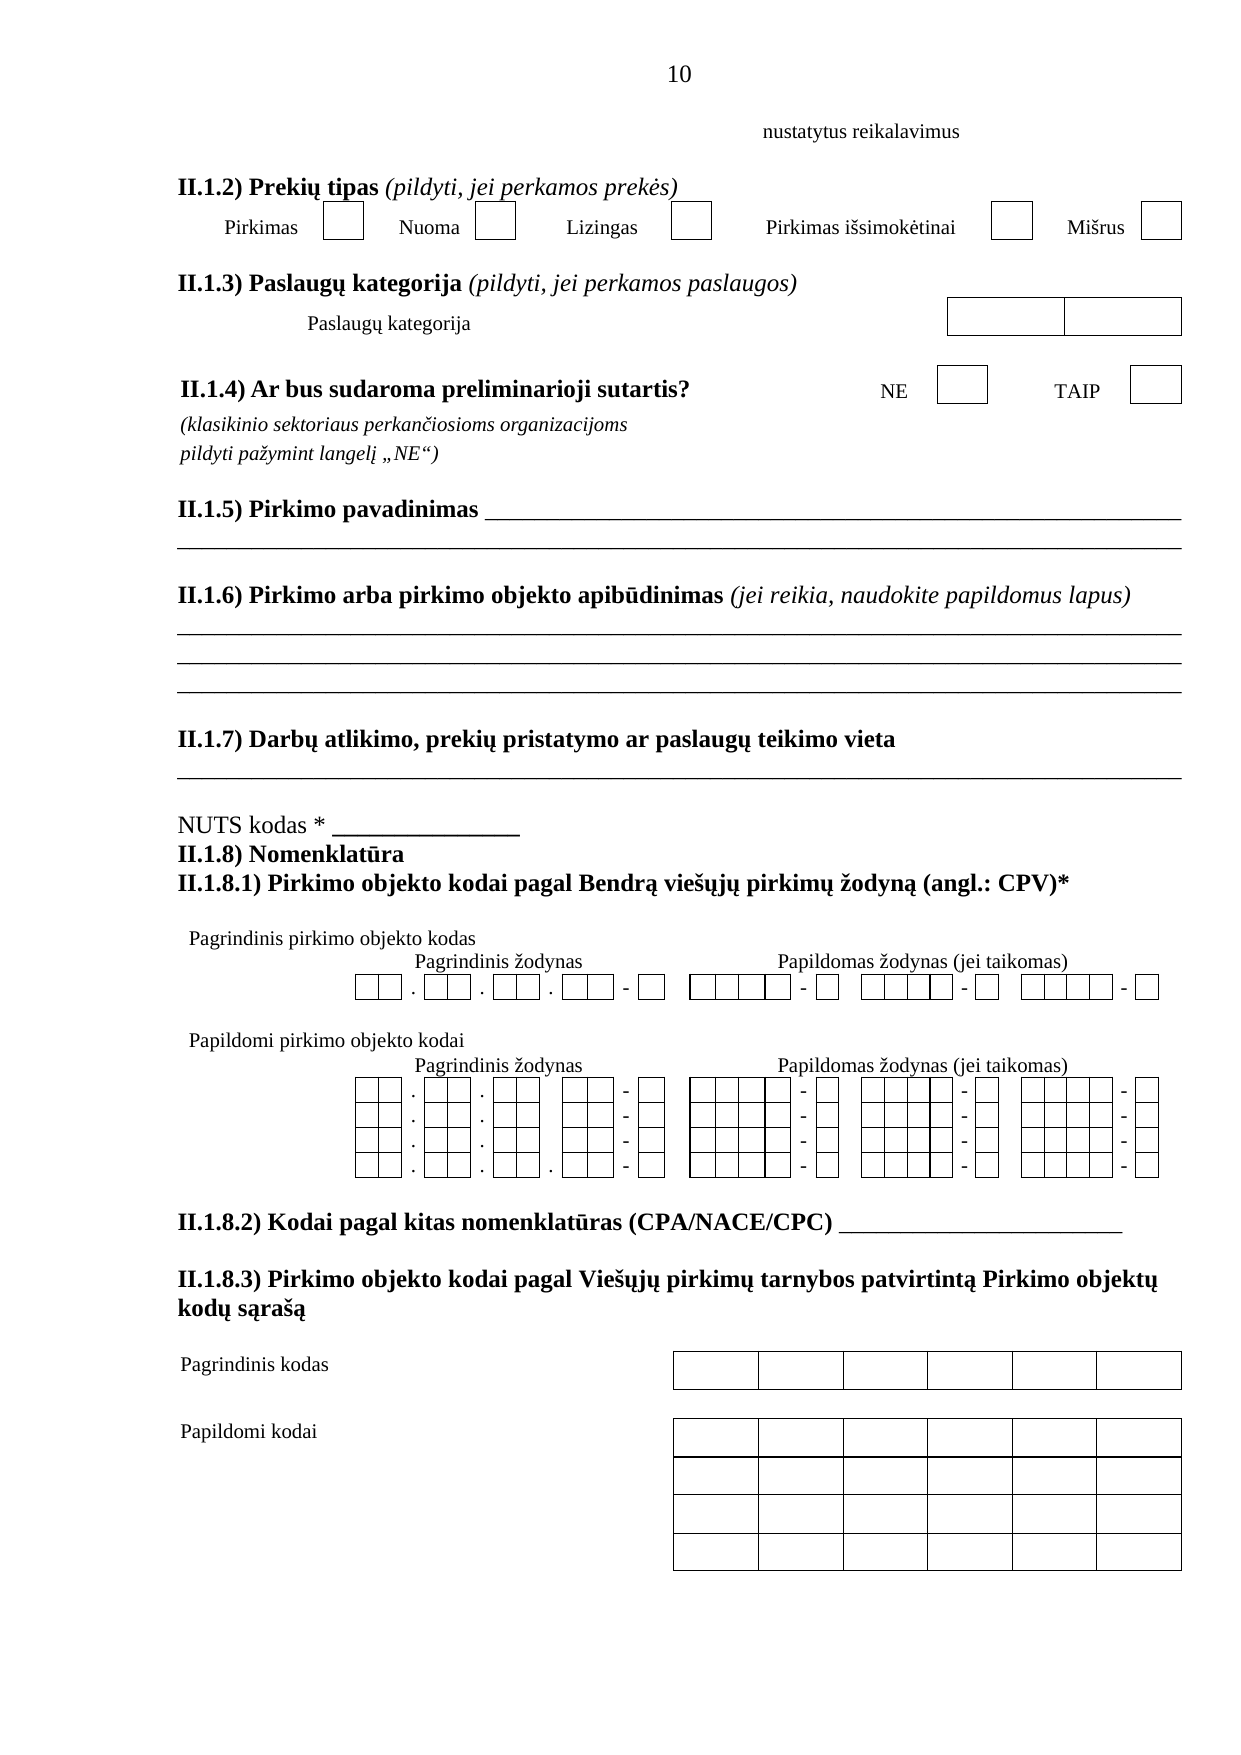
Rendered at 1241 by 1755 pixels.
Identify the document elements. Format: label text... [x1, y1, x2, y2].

table_cell [885, 1078, 907, 1102]
table_cell [428, 118, 690, 143]
table_cell [862, 1078, 884, 1102]
table_cell . [471, 1152, 493, 1177]
table_cell [1136, 1128, 1158, 1152]
table_header [799, 1029, 1163, 1052]
table_cell [766, 1153, 790, 1177]
table_cell [1159, 1152, 1181, 1177]
table_cell [976, 1103, 998, 1127]
table_cell [674, 1458, 758, 1494]
table_cell [1045, 1128, 1066, 1152]
table_header [674, 1352, 758, 1388]
table_cell [425, 1078, 447, 1102]
table_cell [844, 1495, 927, 1532]
text II.1.3) Paslaugų kategorija (pildyti, jei perkamos paslaugos) [177, 268, 1181, 297]
table_cell - [614, 1077, 638, 1102]
table_header [1163, 1029, 1181, 1052]
table_header [948, 298, 1064, 335]
table_cell [931, 975, 952, 999]
table_cell [588, 975, 613, 999]
table_cell [563, 1153, 587, 1177]
table_cell [885, 1128, 907, 1152]
table_cell [766, 975, 790, 999]
table_cell [1136, 1153, 1158, 1177]
table_cell [999, 1127, 1021, 1152]
table_cell [839, 1077, 861, 1102]
table_cell [1045, 1103, 1066, 1127]
table_header [588, 925, 613, 949]
table_header Lizingas [563, 201, 671, 239]
table_cell [759, 1495, 843, 1532]
table_cell [333, 1102, 355, 1127]
table_cell [1136, 975, 1158, 999]
table_cell Papildomas žodynas (jei taikomas) [664, 1053, 1181, 1077]
table_header [771, 925, 799, 949]
table_cell [1142, 118, 1181, 143]
table_header [844, 1419, 927, 1456]
table_cell [1045, 975, 1066, 999]
table_cell - [1113, 974, 1135, 999]
table_cell [448, 1153, 470, 1177]
table_cell [517, 975, 539, 999]
table_header [799, 925, 1163, 949]
table_cell [1051, 436, 1131, 465]
table_header [1013, 1352, 1096, 1388]
table_cell [931, 1128, 952, 1152]
table_cell [716, 1078, 738, 1102]
table_header Papildomi pirkimo objekto kodai [177, 1029, 588, 1052]
table_cell [517, 1103, 539, 1127]
table_header [992, 202, 1032, 239]
table_header [613, 1029, 639, 1052]
table_cell Papildomas žodynas (jei taikomas) [664, 950, 1181, 973]
table_cell [1131, 404, 1181, 436]
table_cell [639, 1128, 664, 1152]
table_cell [177, 1152, 184, 1177]
table_cell [356, 1103, 378, 1127]
table_header [664, 925, 690, 949]
table_cell [494, 1153, 516, 1177]
table_cell [691, 1078, 715, 1102]
table_cell [877, 436, 937, 465]
table_cell [844, 1534, 927, 1570]
table_cell - [1113, 1127, 1135, 1152]
table_cell [563, 1103, 587, 1127]
table_cell [494, 1103, 516, 1127]
table_cell [739, 1103, 764, 1127]
text II.1.8.2) Kodai pagal kitas nomenklatūras (CPA/NACE/CPC) [177, 1207, 1181, 1236]
table_cell [908, 1078, 929, 1102]
table_cell [517, 1078, 539, 1102]
table_cell [356, 1153, 378, 1177]
table_cell . [402, 974, 424, 999]
table_header [844, 1352, 927, 1388]
table_cell [1097, 1495, 1181, 1532]
table_cell [1159, 1077, 1181, 1102]
table_cell - [791, 1077, 816, 1102]
table_cell [425, 1103, 447, 1127]
table_header [1097, 1419, 1181, 1456]
table_cell [839, 1102, 861, 1127]
text II.1.2) Prekių tipas (pildyti, jei perkamos prekės) [177, 172, 1181, 201]
table_header [938, 366, 987, 403]
table_cell [1090, 1103, 1112, 1127]
table_cell [1090, 1128, 1112, 1152]
table_header [712, 201, 763, 239]
table_cell - [1113, 1152, 1135, 1177]
table_cell [791, 436, 877, 465]
table_cell pildyti pažymint langelį „NE“) [177, 436, 791, 465]
table_header [928, 1352, 1012, 1388]
table_header Nuoma [396, 201, 475, 239]
table_header Pagrindinis kodas [177, 1351, 673, 1388]
table_cell [333, 1152, 355, 1177]
table_cell [931, 1078, 952, 1102]
table_cell [817, 975, 838, 999]
table_cell [333, 1077, 355, 1102]
text NUTS kodas * _______________ [177, 810, 1181, 839]
table_cell [588, 1128, 613, 1152]
table_header [690, 1029, 715, 1052]
table_cell [356, 1128, 378, 1152]
table_cell . [471, 974, 493, 999]
table_cell - [953, 974, 975, 999]
table_header [928, 1419, 1012, 1456]
table_cell - [791, 1152, 816, 1177]
table_header [588, 1029, 613, 1052]
table_cell - [1113, 1102, 1135, 1127]
table_cell [1136, 1078, 1158, 1102]
table_cell [844, 1458, 927, 1494]
table_cell - [953, 1152, 975, 1177]
table_cell [184, 1053, 333, 1077]
table_cell [1097, 1534, 1181, 1570]
table_cell [937, 436, 987, 465]
table_header [744, 1029, 771, 1052]
table_cell [639, 1153, 664, 1177]
table_cell . [402, 1127, 424, 1152]
table_cell [691, 1153, 715, 1177]
table_cell . [540, 1152, 562, 1177]
table_cell [1131, 436, 1181, 465]
table_cell [928, 1458, 1012, 1494]
table_cell [766, 1103, 790, 1127]
table_cell [356, 975, 378, 999]
table_cell [739, 1078, 764, 1102]
table_header Mišrus [1064, 201, 1141, 239]
table_cell [639, 1103, 664, 1127]
table_header [1163, 925, 1181, 949]
table_cell - [614, 1152, 638, 1177]
table_cell [817, 1128, 838, 1152]
table_cell [1013, 1458, 1096, 1494]
table_cell [1045, 1153, 1066, 1177]
table_cell [333, 1127, 355, 1152]
table_cell [1013, 1495, 1096, 1532]
table_cell [220, 118, 343, 143]
table_header [664, 1029, 690, 1052]
table_header [672, 202, 711, 239]
table_cell [540, 1077, 562, 1102]
table_cell [588, 1078, 613, 1102]
table_cell [425, 1153, 447, 1177]
table_cell [674, 1534, 758, 1570]
table_cell [1090, 975, 1112, 999]
table_header [613, 925, 639, 949]
table_header [1097, 1352, 1181, 1388]
table_header [674, 1419, 758, 1456]
table_cell [885, 1153, 907, 1177]
table_cell [665, 1102, 689, 1127]
table_cell [1022, 975, 1044, 999]
table_cell [563, 1128, 587, 1152]
text II.1.7) Darbų atlikimo, prekių pristatymo ar paslaugų teikimo vieta [177, 724, 1181, 753]
table_cell [1022, 1078, 1044, 1102]
table_cell [540, 1102, 562, 1127]
table_header Paslaugų kategorija [304, 297, 947, 335]
table_cell [908, 1103, 929, 1127]
table_cell [999, 1152, 1021, 1177]
table_cell [448, 975, 470, 999]
table_cell [333, 974, 355, 999]
table_cell [691, 975, 715, 999]
table_cell [177, 1102, 184, 1127]
table_cell [908, 1128, 929, 1152]
table_cell [839, 974, 861, 999]
table_cell . [402, 1102, 424, 1127]
table_cell . [471, 1127, 493, 1152]
table_cell [885, 1103, 907, 1127]
table_cell [177, 950, 184, 973]
table_cell [691, 1128, 715, 1152]
table_header [791, 365, 877, 403]
table_cell [665, 1152, 689, 1177]
table_header [1131, 366, 1181, 403]
table_cell [379, 975, 401, 999]
table_cell [177, 1494, 673, 1532]
table_cell [1067, 1128, 1089, 1152]
table_cell [494, 975, 516, 999]
table_cell [184, 1077, 333, 1102]
table_cell [1067, 1078, 1089, 1102]
table_cell [1136, 1103, 1158, 1127]
table_header [759, 1419, 843, 1456]
table_cell [588, 1103, 613, 1127]
table_cell [177, 1533, 673, 1570]
table_cell [928, 1495, 1012, 1532]
table_cell [862, 975, 884, 999]
table_cell [1022, 1103, 1044, 1127]
table_cell [928, 1534, 1012, 1570]
table_cell [739, 975, 764, 999]
table_cell [1159, 974, 1181, 999]
table_cell [716, 975, 738, 999]
table_cell [862, 1128, 884, 1152]
table_cell [999, 974, 1021, 999]
table_cell [839, 1152, 861, 1177]
table_cell [817, 1103, 838, 1127]
table_cell - [614, 974, 638, 999]
table_header [1013, 1419, 1096, 1456]
table_cell [988, 403, 1051, 436]
table_header [364, 201, 396, 239]
table_cell [716, 1128, 738, 1152]
table_cell [999, 1077, 1021, 1102]
table_cell [1022, 1128, 1044, 1152]
text II.1.8) Nomenklatūra [177, 839, 1181, 868]
table_cell [931, 1153, 952, 1177]
table_cell [1159, 1102, 1181, 1127]
table_cell [184, 1102, 333, 1127]
table_cell [690, 118, 729, 143]
table_cell - [614, 1102, 638, 1127]
table_header [476, 202, 515, 239]
table_cell [885, 975, 907, 999]
table_cell Pagrindinis žodynas [333, 950, 664, 973]
table_cell [448, 1128, 470, 1152]
table_cell Pagrindinis žodynas [333, 1053, 664, 1077]
table_header II.1.4) Ar bus sudaroma preliminarioji sutartis? [177, 365, 791, 403]
table_cell [1097, 1458, 1181, 1494]
table_cell [976, 1153, 998, 1177]
table_cell [379, 1128, 401, 1152]
table_header [639, 925, 664, 949]
table_cell [759, 1458, 843, 1494]
table_cell . [471, 1102, 493, 1127]
table_cell - [953, 1102, 975, 1127]
table_cell [379, 1153, 401, 1177]
table_cell - [1113, 1077, 1135, 1102]
table_cell [817, 1153, 838, 1177]
table_cell [739, 1153, 764, 1177]
table_cell [766, 1078, 790, 1102]
table_cell [184, 1152, 333, 1177]
table_cell - [614, 1127, 638, 1152]
table_cell [674, 1495, 758, 1532]
table_header [177, 201, 221, 239]
table_header [1033, 201, 1064, 239]
table_cell [976, 975, 998, 999]
table_cell [988, 436, 1051, 465]
table_cell [184, 950, 333, 973]
table_cell [177, 1456, 673, 1494]
table_cell - [791, 974, 816, 999]
table_header NE [877, 365, 937, 403]
table_header TAIP [1051, 365, 1130, 403]
table_cell [739, 1128, 764, 1152]
text II.1.5) Pirkimo pavadinimas [177, 494, 1181, 523]
table_header Pirkimas išsimokėtinai [763, 201, 991, 239]
table_cell [665, 1077, 689, 1102]
table_cell [976, 1078, 998, 1102]
table_cell [425, 1128, 447, 1152]
table_cell [1022, 1153, 1044, 1177]
table_cell [791, 403, 877, 436]
table_cell [639, 975, 664, 999]
table_cell [1067, 1153, 1089, 1177]
table_cell nustatytus reikalavimus [760, 118, 1142, 143]
table_header [1142, 202, 1181, 239]
table_cell [517, 1153, 539, 1177]
table_cell [1090, 1078, 1112, 1102]
table_cell [862, 1153, 884, 1177]
table_cell [1067, 975, 1089, 999]
table_cell [177, 1127, 184, 1152]
table_cell . [402, 1077, 424, 1102]
table_header [771, 1029, 799, 1052]
table_cell [177, 1053, 184, 1077]
table_header [324, 202, 363, 239]
table_cell [931, 1103, 952, 1127]
table_cell [759, 1534, 843, 1570]
table_cell [839, 1127, 861, 1152]
table_header [1065, 298, 1181, 335]
table_header [988, 365, 1051, 403]
table_cell [356, 1078, 378, 1102]
table_cell - [791, 1127, 816, 1152]
table_cell [716, 1103, 738, 1127]
table_cell [665, 1127, 689, 1152]
table_cell [729, 118, 760, 143]
text II.1.6) Pirkimo arba pirkimo objekto apibūdinimas (jei reikia, naudokite papildomus lapus) [177, 580, 1181, 609]
table_header [690, 925, 715, 949]
table_cell [425, 975, 447, 999]
table_cell [1013, 1534, 1096, 1570]
table_cell [908, 975, 929, 999]
table_cell [184, 974, 333, 999]
table_cell [691, 1103, 715, 1127]
table_cell [665, 974, 689, 999]
table_cell [639, 1078, 664, 1102]
table_cell - [953, 1127, 975, 1152]
table_cell [1090, 1153, 1112, 1177]
table_cell . [540, 974, 562, 999]
table_cell [448, 1078, 470, 1102]
table_cell [382, 118, 428, 143]
table_cell [588, 1153, 613, 1177]
table_header [759, 1352, 843, 1388]
table_cell [1045, 1078, 1066, 1102]
table_cell [563, 1078, 587, 1102]
table_cell [817, 1078, 838, 1102]
table_header [177, 297, 304, 335]
table_cell - [953, 1077, 975, 1102]
table_header [715, 925, 743, 949]
table_header [715, 1029, 743, 1052]
table_cell [766, 1128, 790, 1152]
table_cell [862, 1103, 884, 1127]
table_cell [976, 1128, 998, 1152]
table_cell [177, 1077, 184, 1102]
table_cell [937, 404, 987, 436]
text II.1.8.1) Pirkimo objekto kodai pagal Bendrą viešųjų pirkimų žodyną (angl.: CPV)* [177, 868, 1181, 897]
table_cell [184, 1127, 333, 1152]
table_cell [908, 1153, 929, 1177]
table_cell [177, 974, 184, 999]
table_cell [1067, 1103, 1089, 1127]
table_header [516, 201, 563, 239]
table_cell [343, 118, 382, 143]
table_header [744, 925, 771, 949]
table_header Papildomi kodai [177, 1418, 673, 1456]
table_cell [517, 1128, 539, 1152]
table_cell [1159, 1127, 1181, 1152]
table_cell . [402, 1152, 424, 1177]
text II.1.8.3) Pirkimo objekto kodai pagal Viešųjų pirkimų tarnybos patvirtintą Pirkimo objektų kodų sąrašą [177, 1264, 1181, 1322]
table_cell [448, 1103, 470, 1127]
table_cell - [791, 1102, 816, 1127]
table_cell [999, 1102, 1021, 1127]
table_cell [563, 975, 587, 999]
table_header Pirkimas [221, 201, 323, 239]
table_cell [494, 1128, 516, 1152]
table_cell [379, 1078, 401, 1102]
table_cell [877, 403, 937, 436]
table_cell [494, 1078, 516, 1102]
table_cell [1051, 403, 1131, 436]
table_cell [716, 1153, 738, 1177]
table_cell [540, 1127, 562, 1152]
table_cell [177, 118, 220, 143]
table_header Pagrindinis pirkimo objekto kodas [177, 925, 588, 949]
table_cell (klasikinio sektoriaus perkančiosioms organizacijoms [177, 403, 791, 436]
table_cell [379, 1103, 401, 1127]
table_cell . [471, 1077, 493, 1102]
table_header [639, 1029, 664, 1052]
